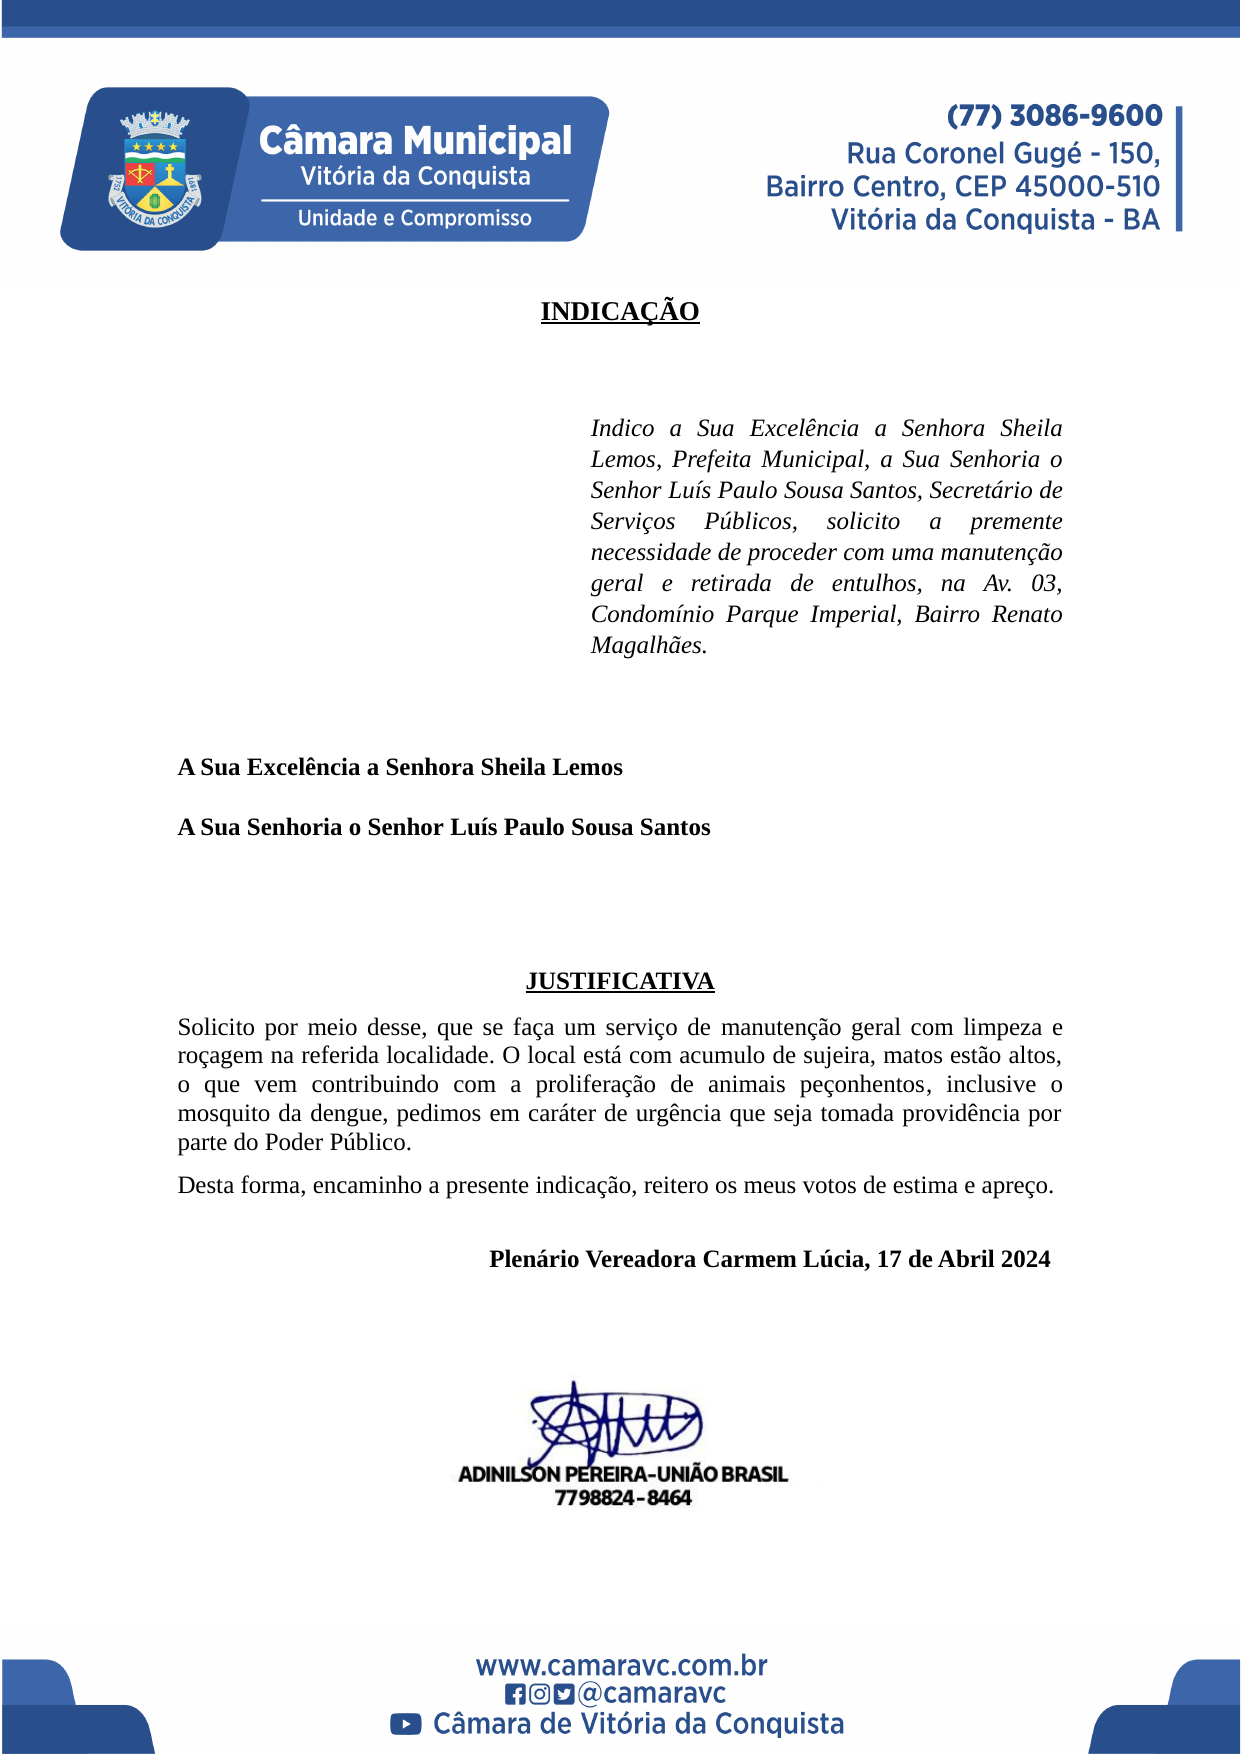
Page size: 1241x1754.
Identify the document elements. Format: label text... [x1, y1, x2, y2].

picture [400, 1338, 825, 1551]
text JUSTIFICATIVA [177, 966, 1063, 995]
text INDICAÇÃO [177, 295, 1063, 326]
text Desta forma, encaminho a presente indicação, reitero os meus votos de estima e apreço. [177, 1170, 1063, 1199]
text Solicito por meio desse, que se faça um serviço de manutenção geral com limpeza e roçagem na referida localidade. O local está com acumulo de sujeira, matos estão altos, o que vem contribuindo com a proliferação de animais peçonhentos, inclusive o mosquito da dengue, pedimos em caráter de urgência que seja tomada providência por parte do Poder Público. [177, 1012, 1063, 1156]
text Plenário Vereadora Carmem Lúcia, 17 de Abril 2024 [177, 1244, 1063, 1273]
text Indico a Sua Excelência a Senhora Sheila Lemos, Prefeita Municipal, a Sua Senhoria o Senhor Luís Paulo Sousa Santos, Secretário de Serviços Públicos, solicito a premente necessidade de proceder com uma manutenção geral e retirada de entulhos, na Av. 03, Condomínio Parque Imperial, Bairro Renato Magalhães. [591, 413, 1063, 659]
text A Sua Excelência a Senhora Sheila Lemos [177, 752, 1063, 780]
picture [2, 1624, 1241, 1754]
text A Sua Senhoria o Senhor Luís Paulo Sousa Santos [177, 812, 1063, 841]
picture [1, 0, 1240, 288]
